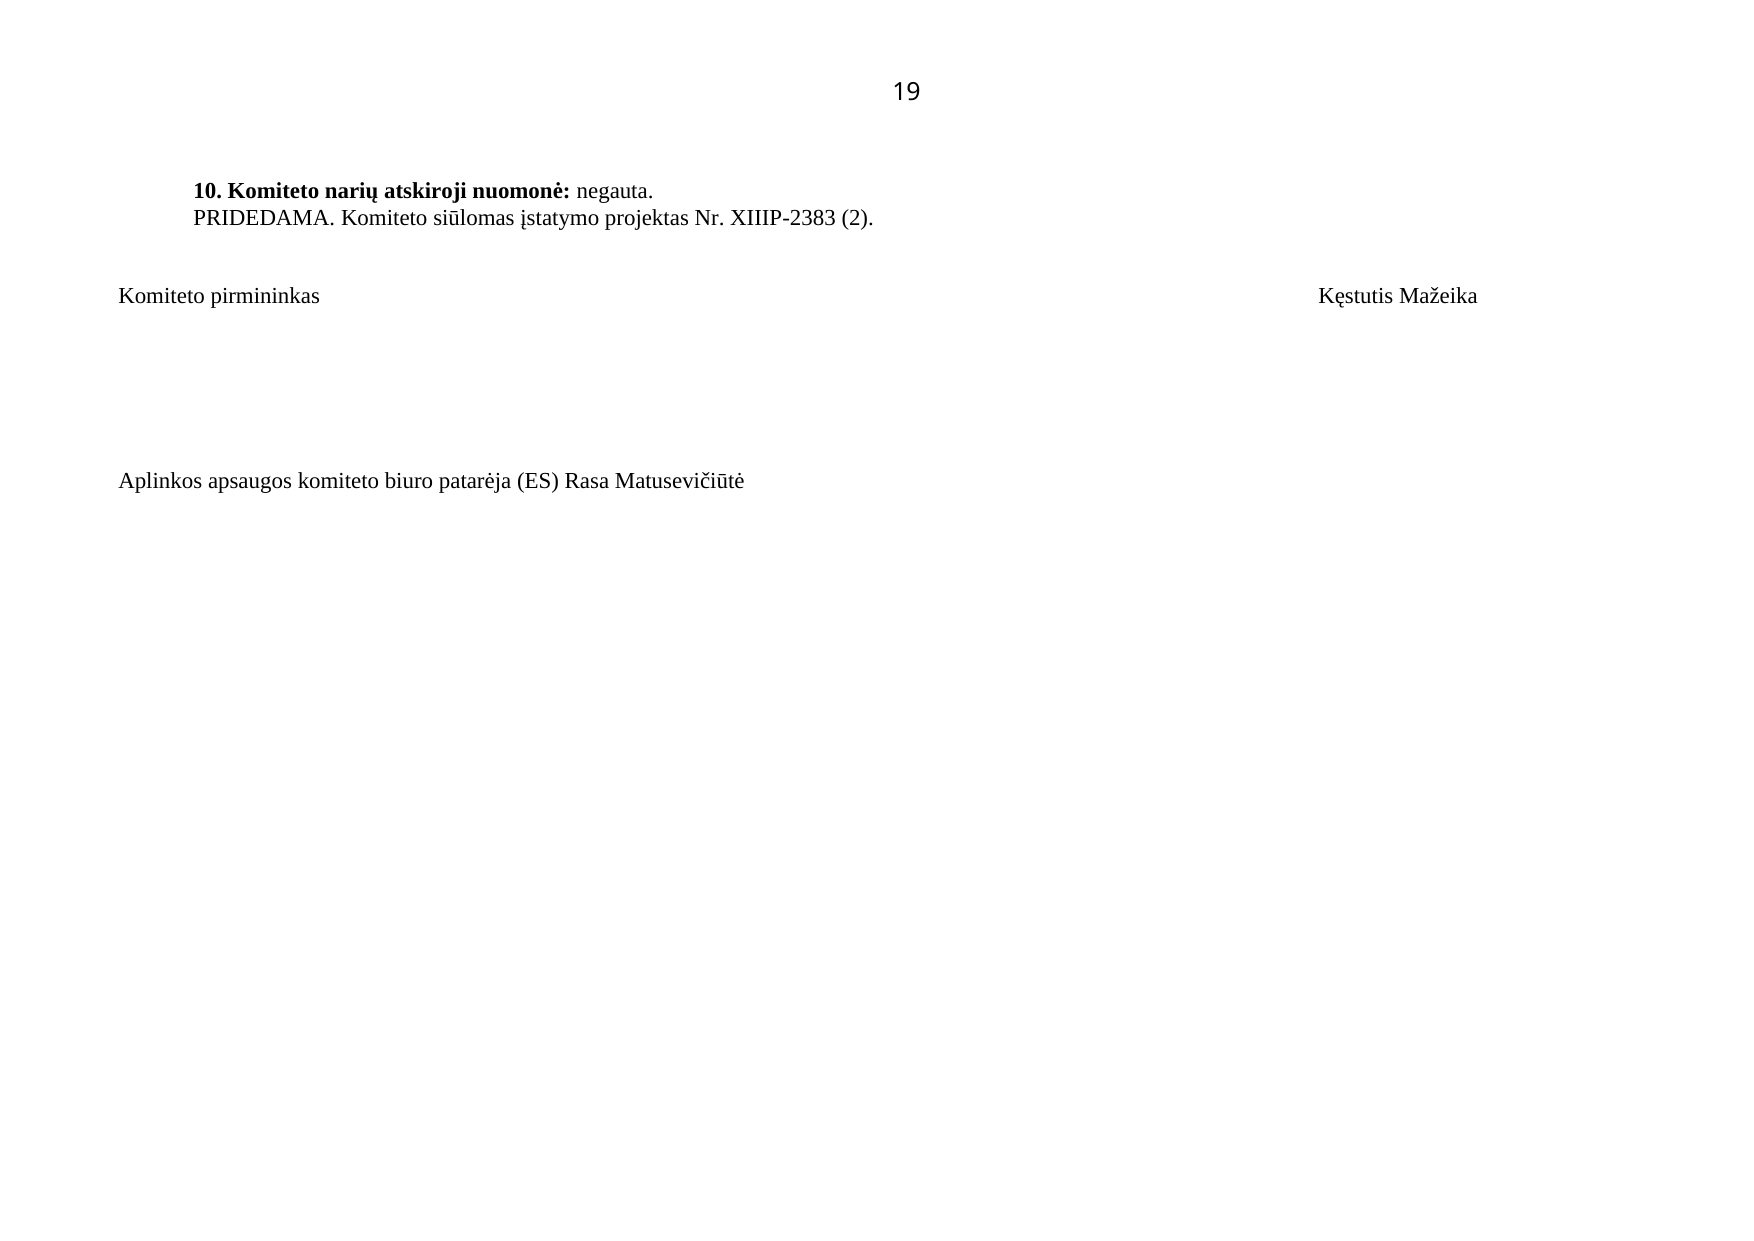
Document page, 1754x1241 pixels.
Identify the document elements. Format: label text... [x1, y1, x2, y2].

text 10. Komiteto narių atskiroji nuomonė: negauta. [118, 177, 1695, 203]
text Komiteto pirmininkas (Parašas) Kęstutis Mažeika [118, 283, 1695, 309]
text Aplinkos apsaugos komiteto biuro patarėja (ES) Rasa Matusevičiūtė [118, 467, 1695, 493]
text PRIDEDAMA. Komiteto siūlomas įstatymo projektas Nr. XIIIP-2383 (2). [118, 203, 1695, 230]
